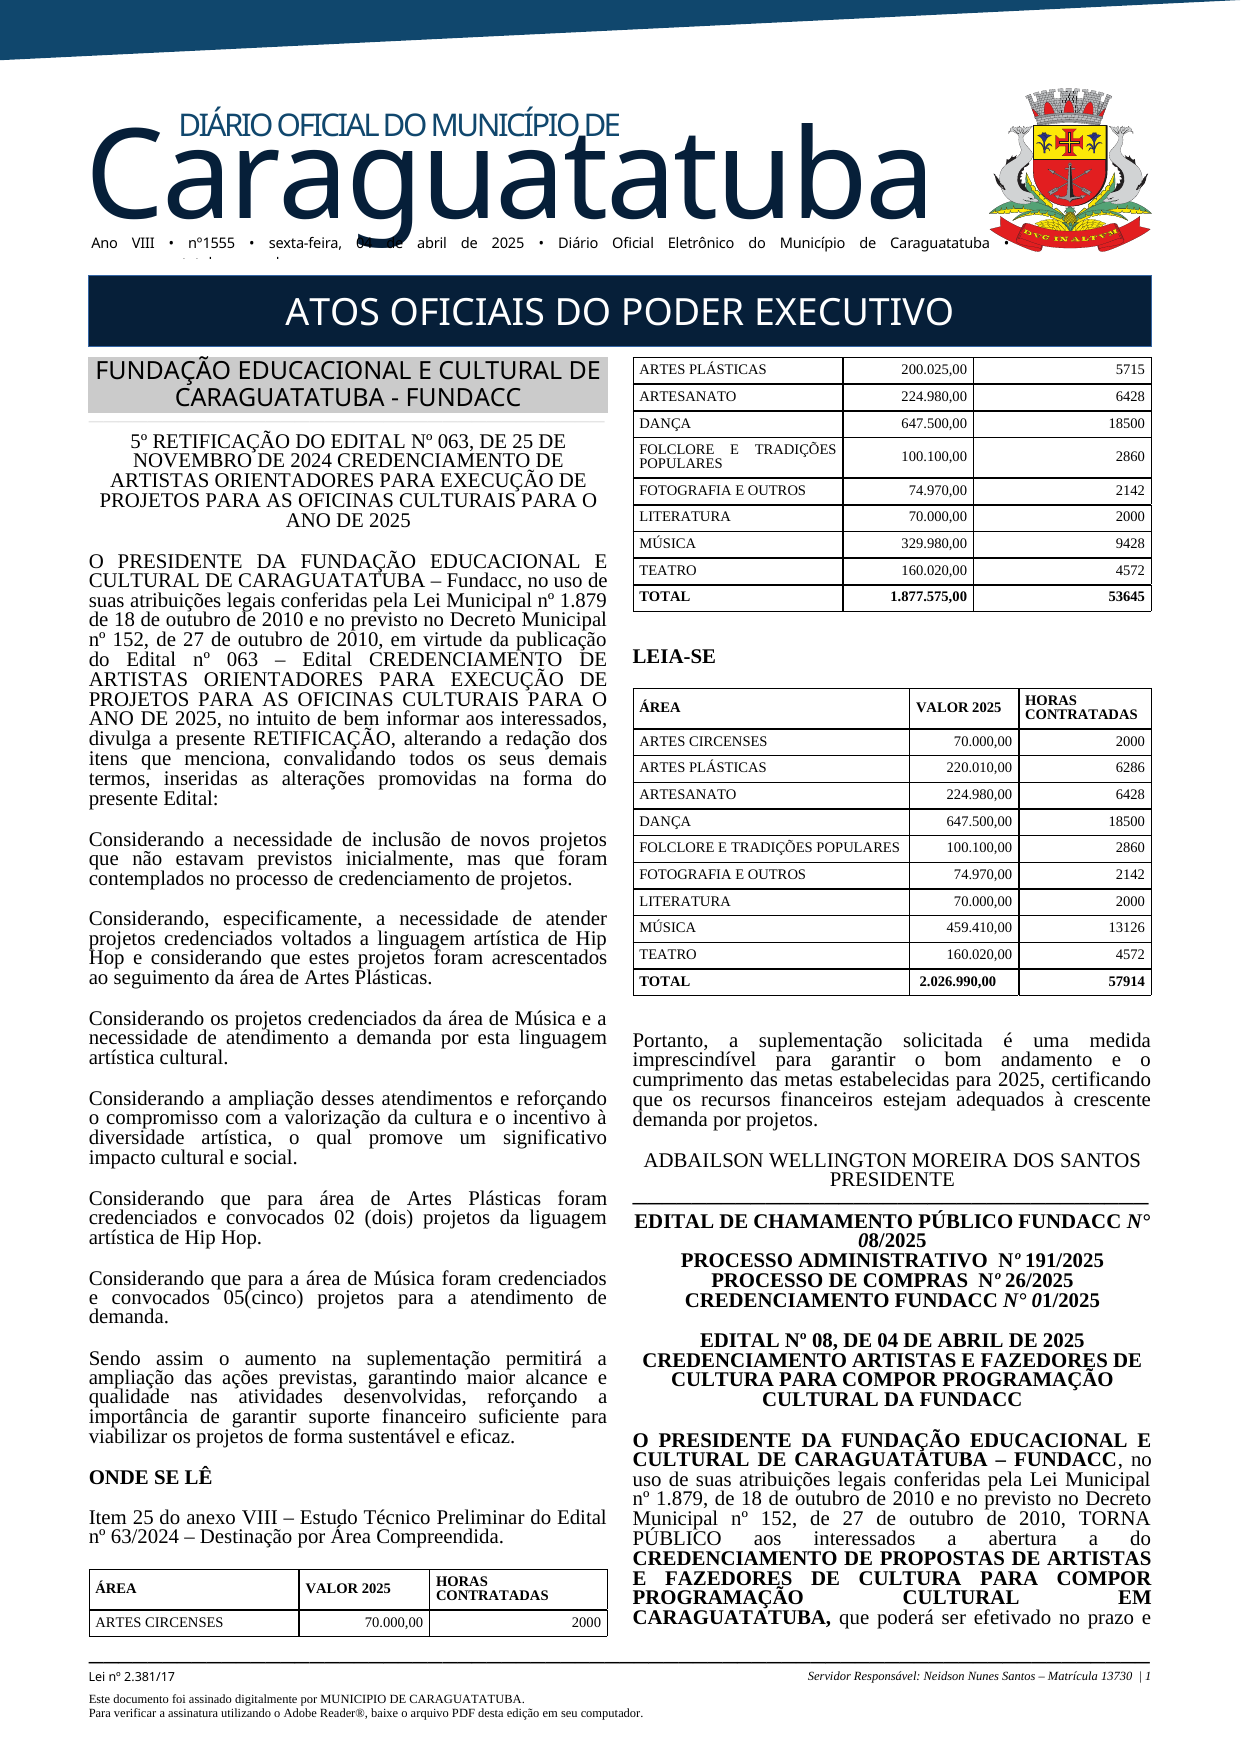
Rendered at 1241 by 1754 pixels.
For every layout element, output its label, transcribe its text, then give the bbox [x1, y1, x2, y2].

table_cell LITERATURA [634, 890, 909, 915]
text Considerando que para área de Artes Plásticas foram credenciados e convocados 02 (dois) projetos da liguagem artística de Hip Hop. [88, 1189, 608, 1249]
text Portanto, a suplementação solicitada é uma medida imprescindível para garantir o bom andamento e o cumprimento das metas estabelecidas para 2025, certificando que os recursos financeiros estejam adequados à crescente demanda por projetos. [632, 1032, 1152, 1131]
text Considerando que para a área de Música foram credenciados e convocados 05(cinco) projetos para a atendimento de demanda. [88, 1269, 608, 1328]
table_cell 9428 [974, 532, 1151, 557]
table_cell 329.980,00 [844, 532, 973, 557]
table_cell 2142 [974, 479, 1151, 504]
table_cell 2.026.990,00 [910, 970, 1018, 995]
table_cell 4572 [974, 559, 1151, 584]
table_cell ARTES CIRCENSES [90, 1611, 298, 1636]
text ─────────────────────────────────── [88, 413, 608, 433]
text Considerando a necessidade de inclusão de novos projetos que não estavam previstos inicialmente, mas que foram contemplados no processo de credenciamento de projetos. [88, 830, 608, 889]
table_cell FOTOGRAFIA E OUTROS [634, 863, 909, 888]
table_cell 2000 [430, 1611, 607, 1636]
text Considerando, especificamente, a necessidade de atender projetos credenciados voltados a linguagem artística de Hip Hop e considerando que estes projetos foram acrescentados ao seguimento da área de Artes Plásticas. [88, 910, 608, 989]
text PRESIDENTE [632, 1171, 1152, 1191]
table_cell FOTOGRAFIA E OUTROS [634, 479, 842, 504]
table_cell 18500 [974, 412, 1151, 437]
text CREDENCIAMENTO ARTISTAS E FAZEDORES DE CULTURA PARA COMPOR PROGRAMAÇÃO CULTURAL DA FUNDACC [632, 1351, 1152, 1411]
table_cell 647.500,00 [910, 810, 1018, 835]
table_header HORAS CONTRATADAS [430, 1570, 607, 1609]
text 5º RETIFICAÇÃO DO EDITAL Nº 063, DE 25 DE NOVEMBRO DE 2024 CREDENCIAMENTO DE ARTISTAS ORIENTADORES PARA EXECUÇÃO DE PROJETOS PARA AS OFICINAS CULTURAIS PARA O ANO DE 2025 [88, 433, 608, 532]
table_cell 74.970,00 [910, 863, 1018, 888]
table_cell DANÇA [634, 810, 909, 835]
text Considerando a ampliação desses atendimentos e reforçando o compromisso com a valorização da cultura e o incentivo à diversidade artística, o qual promove um significativo impacto cultural e social. [88, 1090, 608, 1169]
text Ano VIII • nº1555 • sexta-feira, 04 de abril de 2025 • Diário Oficial Eletrônico do Município de Caraguatatuba • www.caraguatatuba.sp.gov.br [91, 233, 1010, 259]
table_cell 57914 [1020, 970, 1151, 995]
text Sendo assim o aumento na suplementação permitirá a ampliação das ações previstas, garantindo maior alcance e qualidade nas atividades desenvolvidas, reforçando a importância de garantir suporte financeiro suficiente para viabilizar os projetos de forma sustentável e eficaz. [88, 1349, 608, 1448]
table_cell 53645 [974, 586, 1151, 611]
table_cell 2000 [1020, 890, 1151, 915]
table_cell 100.100,00 [910, 836, 1018, 862]
table_cell 6286 [1020, 756, 1151, 782]
table_cell ARTES PLÁSTICAS [634, 756, 909, 782]
text FUNDAÇÃO EDUCACIONAL E CULTURAL DE CARAGUATATUBA - FUNDACC [88, 357, 608, 413]
text O PRESIDENTE DA FUNDAÇÃO EDUCACIONAL E CULTURAL DE CARAGUATATUBA – FUNDACC, no uso de suas atribuições legais conferidas pela Lei Municipal nº 1.879, de 18 de outubro de 2010 e no previsto no Decreto Municipal nº 152, de 27 de outubro de 2010, TORNA PÚBLICO aos interessados a abertura a do CREDENCIAMENTO DE PROPOSTAS DE ARTISTAS E FAZEDORES DE CULTURA PARA COMPOR PROGRAMAÇÃO CULTURAL EM CARAGUATATUBA, que poderá ser efetivado no prazo e [632, 1431, 1152, 1629]
table_cell MÚSICA [634, 532, 842, 557]
text PROCESSO ADMINISTRATIVO Nº 191/2025 [632, 1252, 1152, 1272]
table_header ÁREA [634, 689, 909, 728]
table_cell 459.410,00 [910, 916, 1018, 942]
table_cell 70.000,00 [300, 1611, 429, 1636]
text EDITAL Nº 08, DE 04 DE ABRIL DE 2025 [632, 1332, 1152, 1351]
table_cell LITERATURA [634, 506, 842, 531]
text ONDE SE LÊ [88, 1469, 608, 1488]
table_cell 70.000,00 [910, 730, 1018, 755]
table_header VALOR 2025 [910, 689, 1018, 728]
table_cell TOTAL [634, 970, 909, 995]
table_cell 2000 [974, 506, 1151, 531]
table_cell 6428 [1020, 783, 1151, 808]
table_cell 2142 [1020, 863, 1151, 888]
table_cell 647.500,00 [844, 412, 973, 437]
table_cell ARTESANATO [634, 385, 842, 410]
text Considerando os projetos credenciados da área de Música e a necessidade de atendimento a demanda por esta linguagem artística cultural. [88, 1010, 608, 1069]
table_cell 4572 [1020, 943, 1151, 968]
table_cell FOLCLORE E TRADIÇÕES POPULARES [634, 836, 909, 862]
table_cell TEATRO [634, 559, 842, 584]
table_cell 13126 [1020, 916, 1151, 942]
text O PRESIDENTE DA FUNDAÇÃO EDUCACIONAL E CULTURAL DE CARAGUATATUBA – Fundacc, no uso de suas atribuições legais conferidas pela Lei Municipal nº 1.879 de 18 de outubro de 2010 e no previsto no Decreto Municipal nº 152, de 27 de outubro de 2010, em virtude da publicação do Edital nº 063 – Edital CREDENCIAMENTO DE ARTISTAS ORIENTADORES PARA EXECUÇÃO DE PROJETOS PARA AS OFICINAS CULTURAIS PARA O ANO DE 2025, no intuito de bem informar aos interessados, divulga a presente RETIFICAÇÃO, alterando a redação dos itens que menciona, convalidando todos os seus demais termos, inseridas as alterações promovidas na forma do presente Edital: [88, 552, 608, 809]
table_cell TEATRO [634, 943, 909, 968]
table_cell 6428 [974, 385, 1151, 410]
text LEIA-SE [632, 648, 1152, 667]
table_cell 220.010,00 [910, 756, 1018, 782]
table_cell 224.980,00 [910, 783, 1018, 808]
table_cell 224.980,00 [844, 385, 973, 410]
table_cell 160.020,00 [910, 943, 1018, 968]
text Item 25 do anexo VIII – Estudo Técnico Preliminar do Edital nº 63/2024 – Destinação por Área Compreendida. [88, 1509, 608, 1548]
table_cell 70.000,00 [910, 890, 1018, 915]
table_cell FOLCLORE E TRADIÇÕES POPULARES [634, 438, 842, 477]
table_cell ARTES PLÁSTICAS [634, 358, 842, 383]
table_cell 160.020,00 [844, 559, 973, 584]
table_cell 5715 [974, 358, 1151, 383]
table_header ÁREA [90, 1570, 298, 1609]
table_cell ARTES CIRCENSES [634, 730, 909, 755]
table_cell ARTESANATO [634, 783, 909, 808]
table_cell 2000 [1020, 730, 1151, 755]
table_cell TOTAL [634, 586, 842, 611]
table_cell 18500 [1020, 810, 1151, 835]
table_cell 200.025,00 [844, 358, 973, 383]
table_cell 74.970,00 [844, 479, 973, 504]
text ADBAILSON WELLINGTON MOREIRA DOS SANTOS [632, 1151, 1152, 1171]
table_cell 2860 [974, 438, 1151, 477]
table_header HORAS CONTRATADAS [1020, 689, 1151, 728]
table_cell 2860 [1020, 836, 1151, 862]
table_cell MÚSICA [634, 916, 909, 942]
table_cell 1.877.575,00 [844, 586, 973, 611]
table_cell DANÇA [634, 412, 842, 437]
text EDITAL DE CHAMAMENTO PÚBLICO FUNDACC N° 08/2025 [632, 1212, 1152, 1252]
table_header VALOR 2025 [300, 1570, 429, 1609]
table_cell 70.000,00 [844, 506, 973, 531]
text PROCESSO DE COMPRAS Nº 26/2025 [632, 1272, 1152, 1291]
table_cell 100.100,00 [844, 438, 973, 477]
text ─────────────────────────────────── [632, 1191, 1152, 1212]
text CREDENCIAMENTO FUNDACC N° 01/2025 [632, 1291, 1152, 1311]
